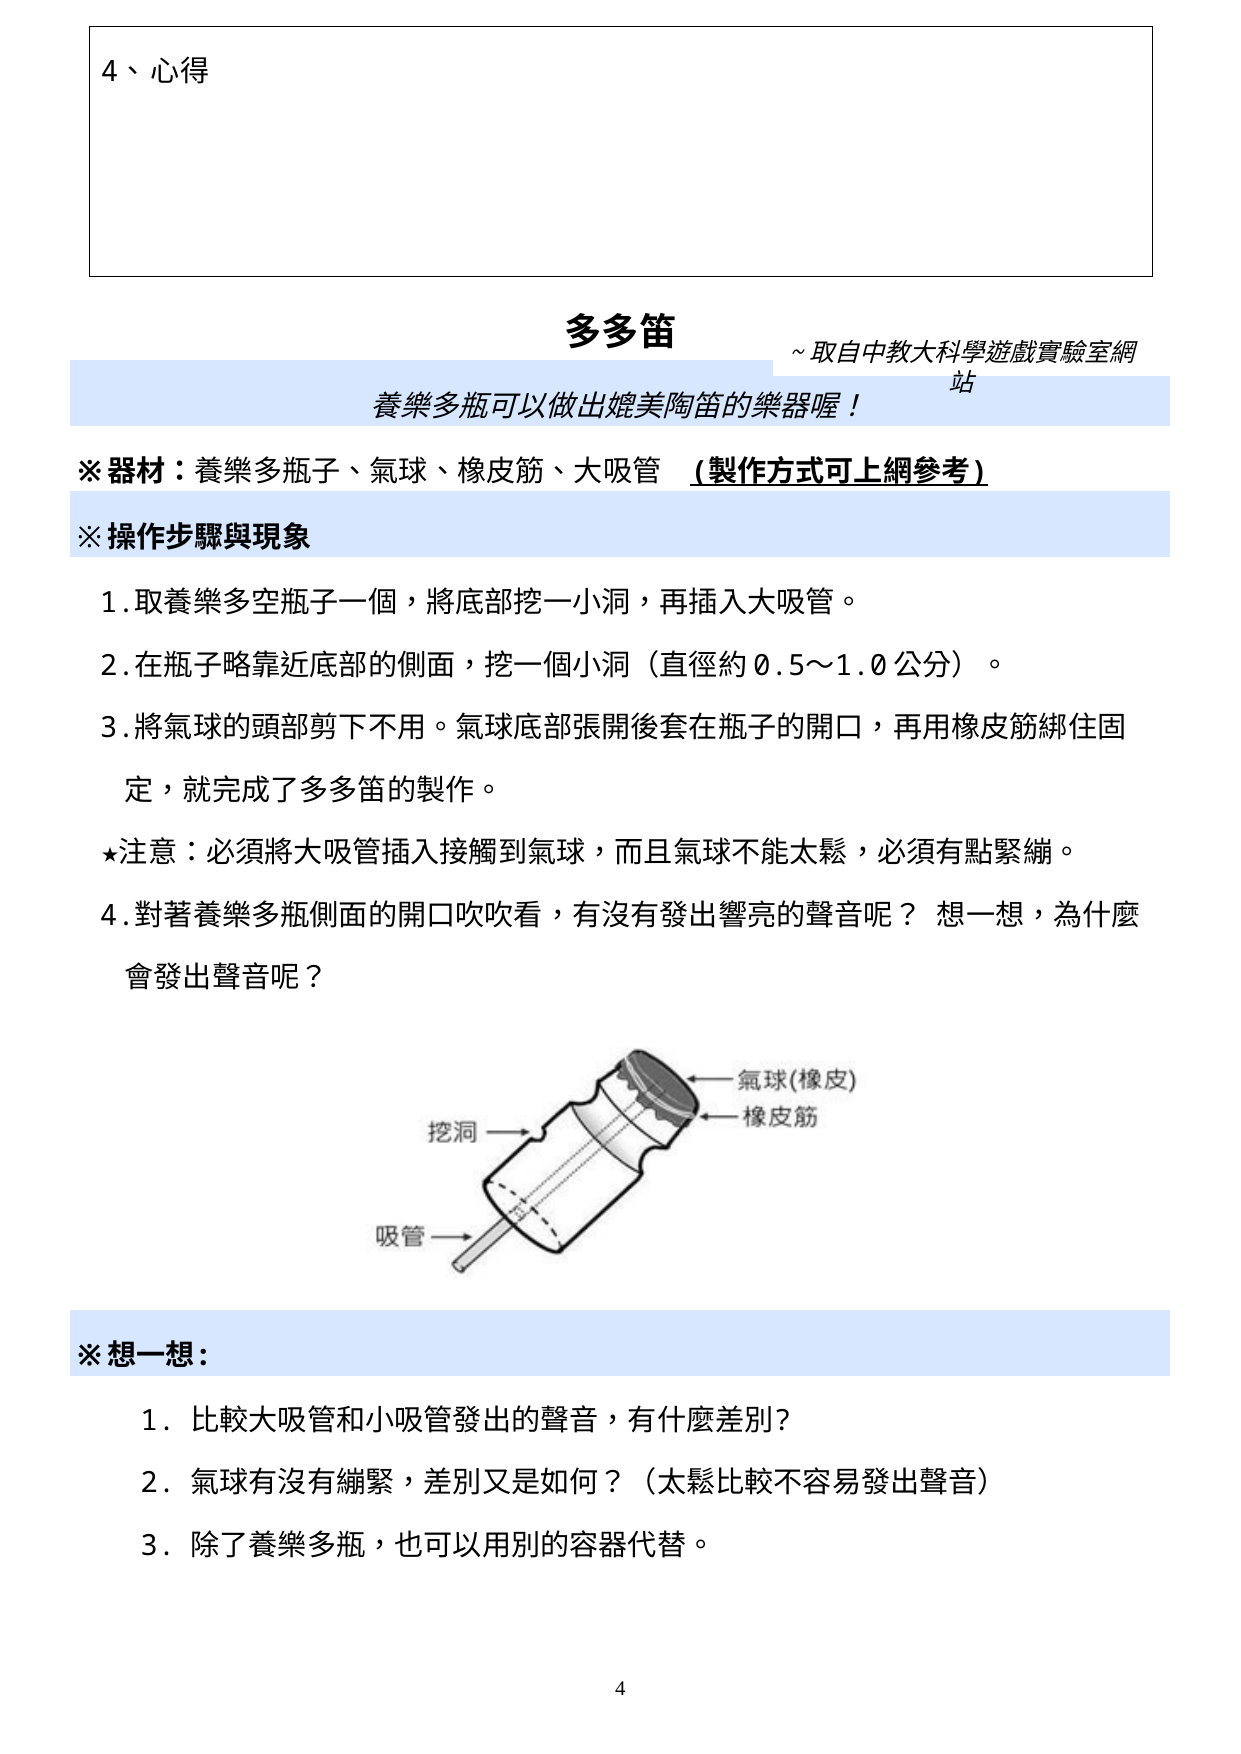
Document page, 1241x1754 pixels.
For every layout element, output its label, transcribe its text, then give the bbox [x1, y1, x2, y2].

table_cell ※想一想: [70, 1310, 1170, 1376]
table_cell 1.取養樂多空瓶子一個，將底部挖一小洞，再插入大吸管。 2.在瓶子略靠近底部的側面，挖一個小洞（直徑約0.5～1.0公分）。 3.將氣球的頭部剪下不用。氣球底部張開後套在瓶子的開口，再用橡皮筋綁住固定，就完成了多多笛的製作。 ★注意：必須將大吸管插入接觸到氣球，而且氣球不能太鬆，必須有點緊繃。 4.對著養樂多瓶側面的開口吹吹看，有沒有發出響亮的聲音呢？ 想一想，為什麼會發出聲音呢？ [70, 557, 1170, 1310]
list 除了養樂多瓶，也可以用別的容器代替。 [140, 1501, 1165, 1563]
table_cell 心得 [90, 27, 1152, 276]
table_cell ※操作步驟與現象 [70, 491, 1170, 557]
list 比較大吸管和小吸管發出的聲音，有什麼差別? [140, 1376, 1165, 1438]
table_header 養樂多瓶可以做出媲美陶笛的樂器喔！ [70, 360, 1170, 426]
list 氣球有沒有繃緊，差別又是如何？（太鬆比較不容易發出聲音） [140, 1438, 1165, 1501]
table_cell ※器材：養樂多瓶子、氣球、橡皮筋、大吸管 (製作方式可上網參考) [70, 426, 1170, 491]
subtitle 多多笛 [75, 287, 1165, 349]
